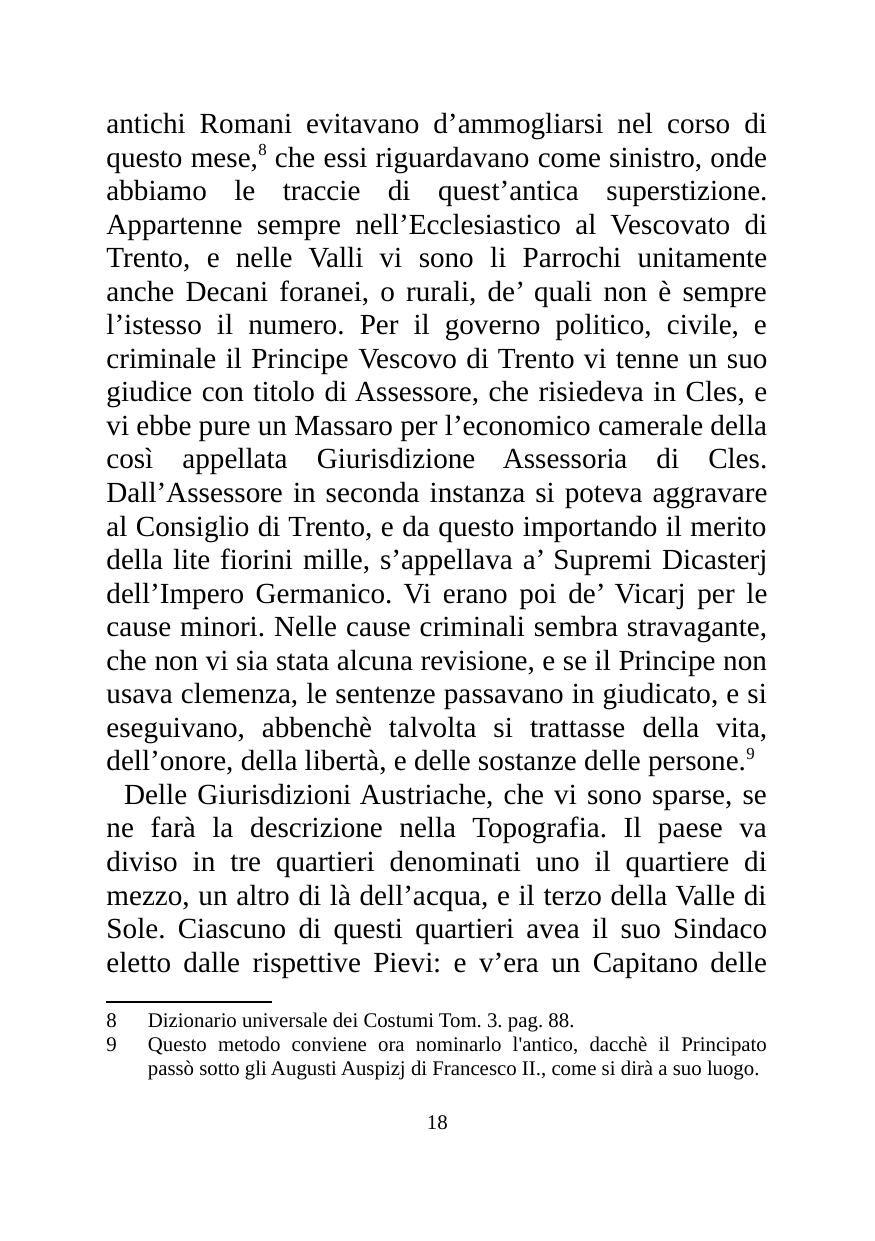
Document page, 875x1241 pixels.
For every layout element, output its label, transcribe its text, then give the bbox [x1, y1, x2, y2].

text Delle Giurisdizioni Austriache, che vi sono sparse, se ne farà la descrizione nella Topografia. Il paese va diviso in tre quartieri denominati uno il quartiere di mezzo, un altro di là dell’acqua, e il terzo della Valle di Sole. Ciascuno di questi quartieri avea il suo Sindaco eletto dalle rispettive Pievi: e v’era un Capitano delle [106, 777, 768, 978]
text Questo metodo conviene ora nominarlo l'antico, dacchè il Principato passò sotto gli Augusti Auspizj di Francesco II., come si dirà a suo luogo. [106, 1032, 768, 1080]
text antichi Romani evitavano d’ammogliarsi nel corso di questo mese, che essi riguardavano come sinistro, onde abbiamo le traccie di quest’antica superstizione. Appartenne sempre nell’Ecclesiastico al Vescovato di Trento, e nelle Valli vi sono li Parrochi unitamente anche Decani foranei, o rurali, de’ quali non è sempre l’istesso il numero. Per il governo politico, civile, e criminale il Principe Vescovo di Trento vi tenne un suo giudice con titolo di Assessore, che risiedeva in Cles, e vi ebbe pure un Massaro per l’economico camerale della così appellata Giurisdizione Assessoria di Cles. Dall’Assessore in seconda instanza si poteva aggravare al Consiglio di Trento, e da questo importando il merito della lite fiorini mille, s’appellava a’ Supremi Dicasterj dell’Impero Germanico. Vi erano poi de’ Vicarj per le cause minori. Nelle cause criminali sembra stravagante, che non vi sia stata alcuna revisione, e se il Principe non usava clemenza, le sentenze passavano in giudicato, e si eseguivano, abbenchè talvolta si trattasse della vita, dell’onore, della libertà, e delle sostanze delle persone. [106, 106, 768, 777]
text Dizionario universale dei Costumi Tom. 3. pag. 88. [106, 1008, 768, 1032]
